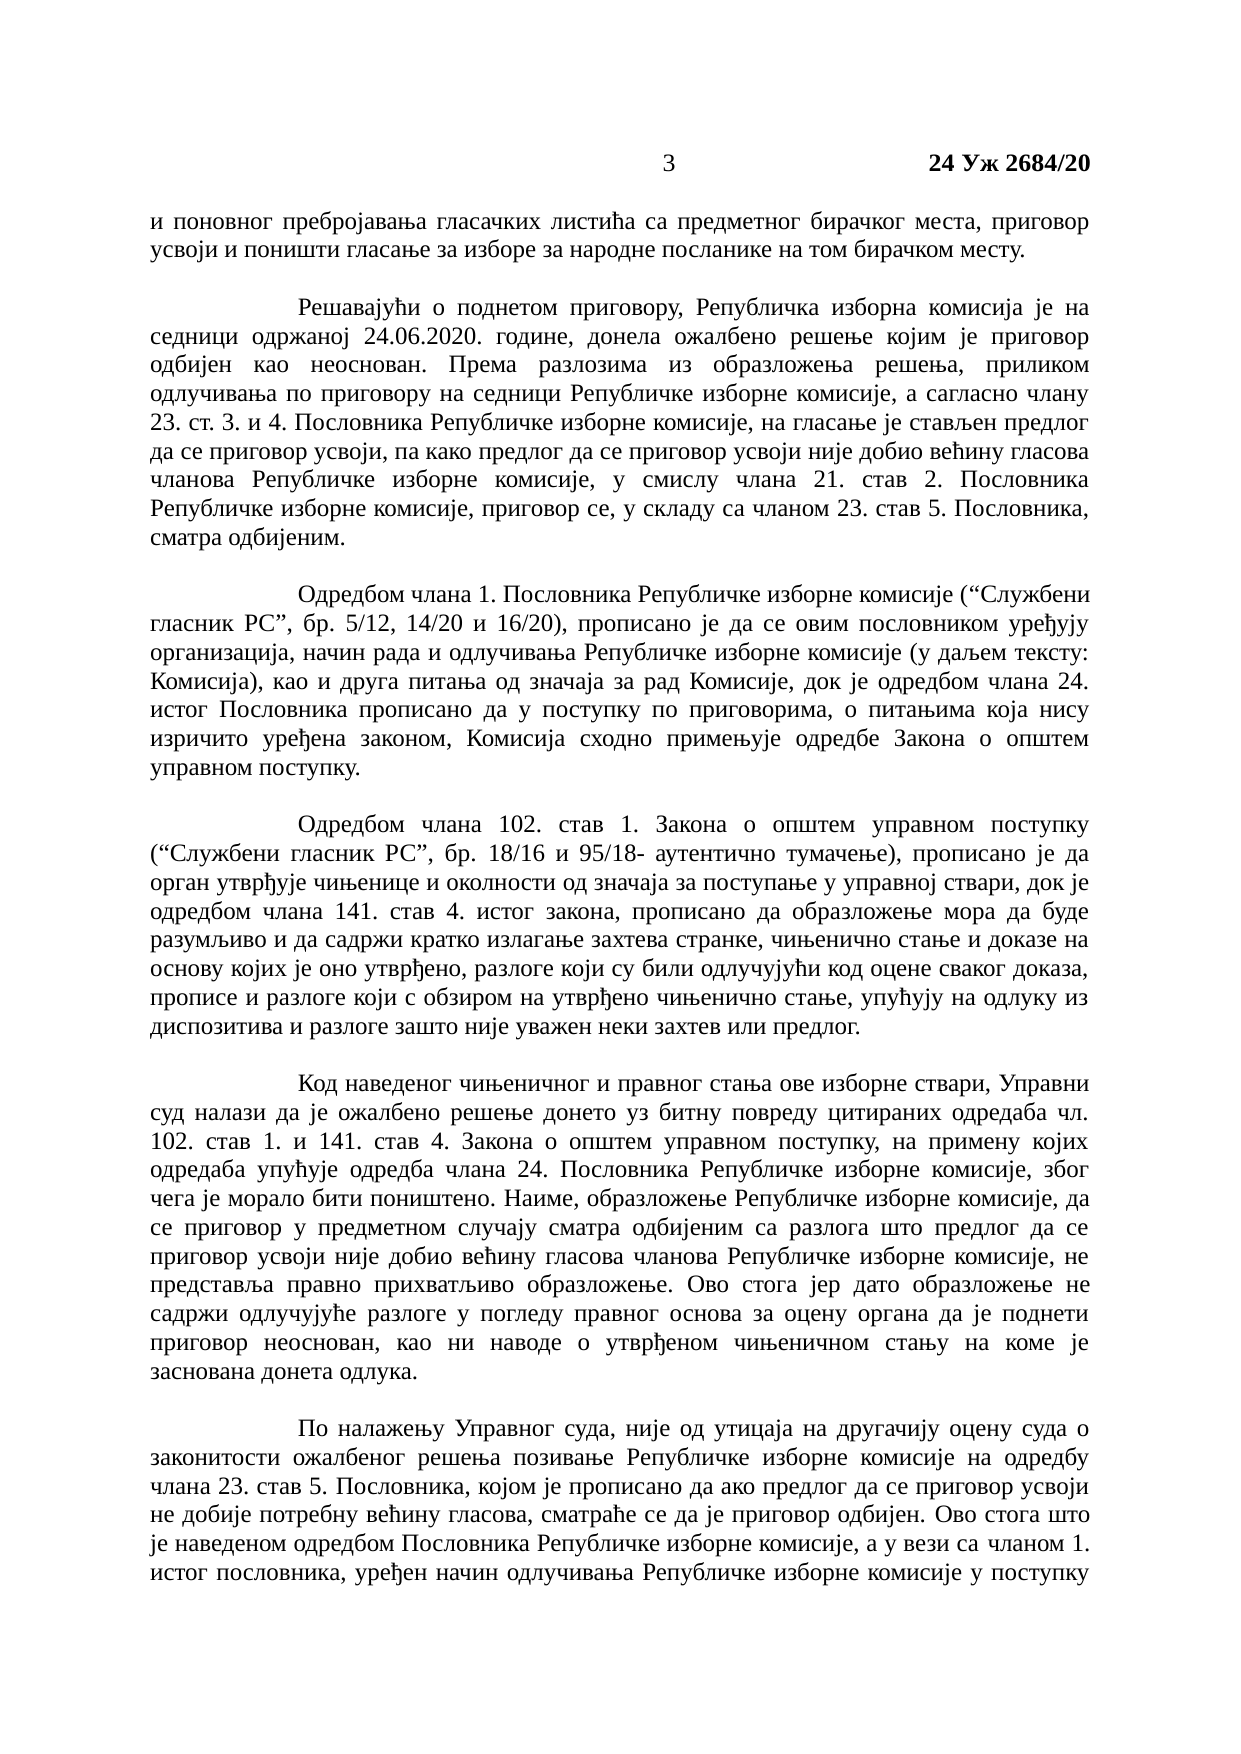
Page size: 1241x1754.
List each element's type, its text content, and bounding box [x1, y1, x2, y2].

text и поновног пребројавања гласачких листића са предметног бирачког места, приговор усвоји и поништи гласање за изборе за народне посланике на том бирачком месту. [150, 206, 1090, 263]
text Одредбом члана 1. Пословника Републичке изборне комисије (“Службени гласник РС”, бр. 5/12, 14/20 и 16/20), прописано је да се овим пословником уређују организација, начин рада и одлучивања Републичке изборне комисије (у даљем тексту: Комисија), као и друга питања од значаја за рад Комисије, док је одредбом члана 24. истог Пословника прописано да у поступку по приговорима, о питањима која нису изричито уређена законом, Комисија сходно примењује одредбе Закона о општем управном поступку. [150, 579, 1090, 781]
text По налажењу Управног суда, није од утицаја на другачију оцену суда о законитости ожалбеног решења позивање Републичке изборне комисије на одредбу члана 23. став 5. Пословника, којом је прописано да ако предлог да се приговор усвоји не добије потребну већину гласова, сматраће се да је приговор одбијен. Ово стога што је наведеном одредбом Пословника Републичке изборне комисије, а у вези са чланом 1. истог пословника, уређен начин одлучивања Републичке изборне комисије у поступку [150, 1413, 1090, 1586]
text Код наведеног чињеничног и правног стања ове изборне ствари, Управни суд налази да је ожалбено решење донето уз битну повреду цитираних одредаба чл. 102. став 1. и 141. став 4. Закона о општем управном поступку, на примену којих одредаба упућује одредба члана 24. Пословника Републичке изборне комисије, због чега је морало бити поништено. Наиме, образложење Републичке изборне комисије, да се приговор у предметном случају сматра одбијеним са разлога што предлог да се приговор усвоји није добио већину гласова чланова Републичке изборне комисије, не представља правно прихватљиво образложење. Ово стога јер дато образложење не садржи одлучујуће разлоге у погледу правног основа за оцену органа да је поднети приговор неоснован, као ни наводе о утврђеном чињеничном стању на коме је заснована донета одлука. [150, 1068, 1090, 1384]
text Решавајући о поднетом приговору, Републичка изборна комисија је на седници одржаној 24.06.2020. године, донела ожалбено решење којим је приговор одбијен као неоснован. Према разлозима из образложења решења, приликом одлучивања по приговору на седници Републичке изборне комисије, а сагласно члану 23. ст. 3. и 4. Пословника Републичке изборне комисије, на гласање је стављен предлог да се приговор усвоји, па како предлог да се приговор усвоји није добио већину гласова чланова Републичке изборне комисије, у смислу члана 21. став 2. Пословника Републичке изборне комисије, приговор се, у складу са чланом 23. став 5. Пословника, сматра одбијеним. [150, 292, 1090, 551]
text Одредбом члана 102. став 1. Закона о општем управном поступку (“Службени гласник РС”, бр. 18/16 и 95/18- аутентично тумачење), прописано је да орган утврђује чињенице и околности од значаја за поступање у управној ствари, док је одредбом члана 141. став 4. истог закона, прописано да образложење мора да буде разумљиво и да садржи кратко излагање захтева странке, чињенично стање и доказе на основу којих је оно утврђено, разлоге који су били одлучујући код оцене сваког доказа, прописе и разлоге који с обзиром на утврђено чињенично стање, упућују на одлуку из диспозитива и разлоге зашто није уважен неки захтев или предлог. [150, 809, 1090, 1039]
